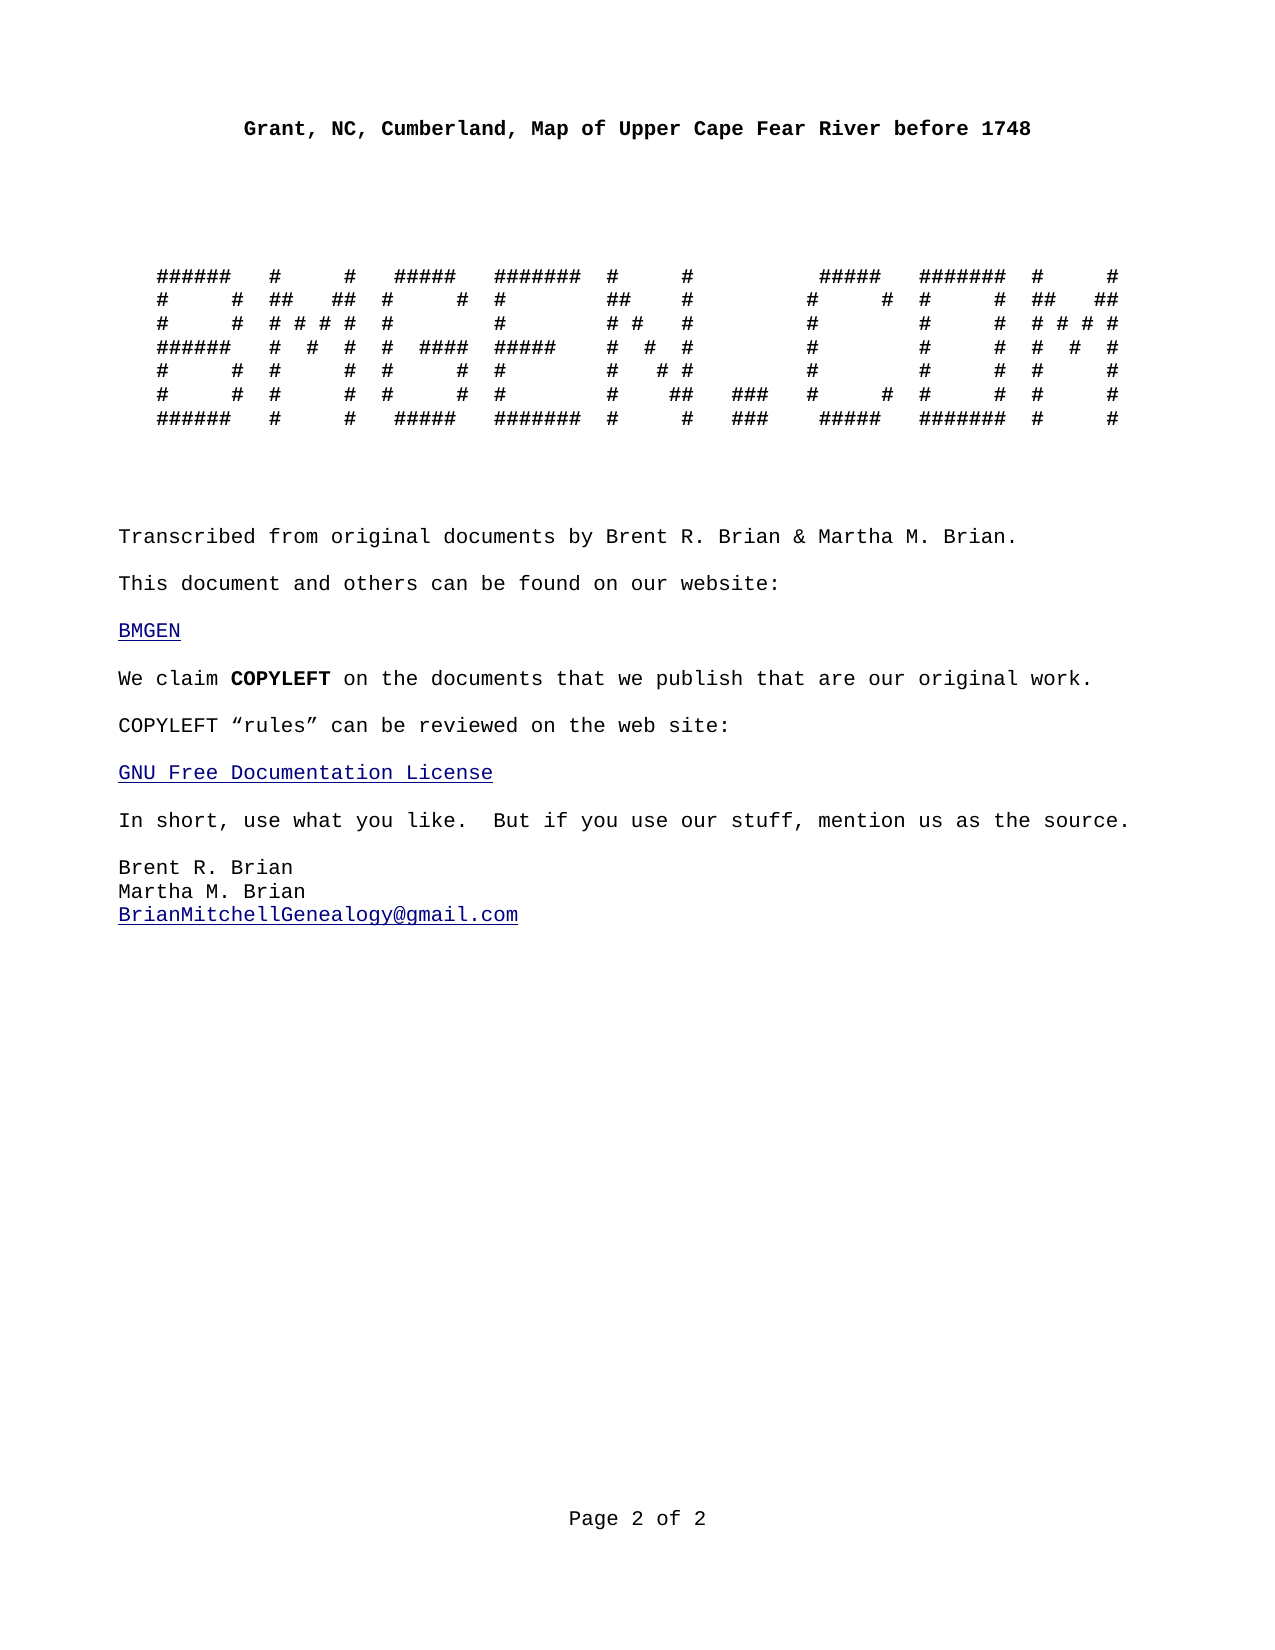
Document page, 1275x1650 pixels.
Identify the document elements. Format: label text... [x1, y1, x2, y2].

text Transcribed from original documents by Brent R. Brian & Martha M. Brian. [118, 526, 1157, 549]
text Brent R. Brian [118, 857, 1157, 881]
text # # # # # # # # ## ### # # # # # # [118, 384, 1157, 408]
text # # ## ## # # # ## # # # # # ## ## [118, 289, 1157, 313]
text ###### # # ##### ####### # # ##### ####### # # [118, 266, 1157, 289]
text # # # # # # # # # # # # # # # [118, 360, 1157, 384]
text BrianMitchellGenealogy@gmail.com [118, 904, 1157, 928]
text In short, use what you like. But if you use our stuff, mention us as the source. [118, 810, 1157, 833]
text ###### # # ##### ####### # # ### ##### ####### # # [118, 408, 1157, 431]
text BMGEN [118, 621, 1157, 644]
text Martha M. Brian [118, 881, 1157, 904]
text We claim COPYLEFT on the documents that we publish that are our original work. [118, 668, 1157, 691]
text # # # # # # # # # # # # # # # # # # [118, 313, 1157, 337]
text COPYLEFT “rules” can be reviewed on the web site: [118, 715, 1157, 739]
text This document and others can be found on our website: [118, 573, 1157, 597]
text ###### # # # # #### ##### # # # # # # # # # [118, 337, 1157, 360]
text GNU Free Documentation License [118, 762, 1157, 786]
